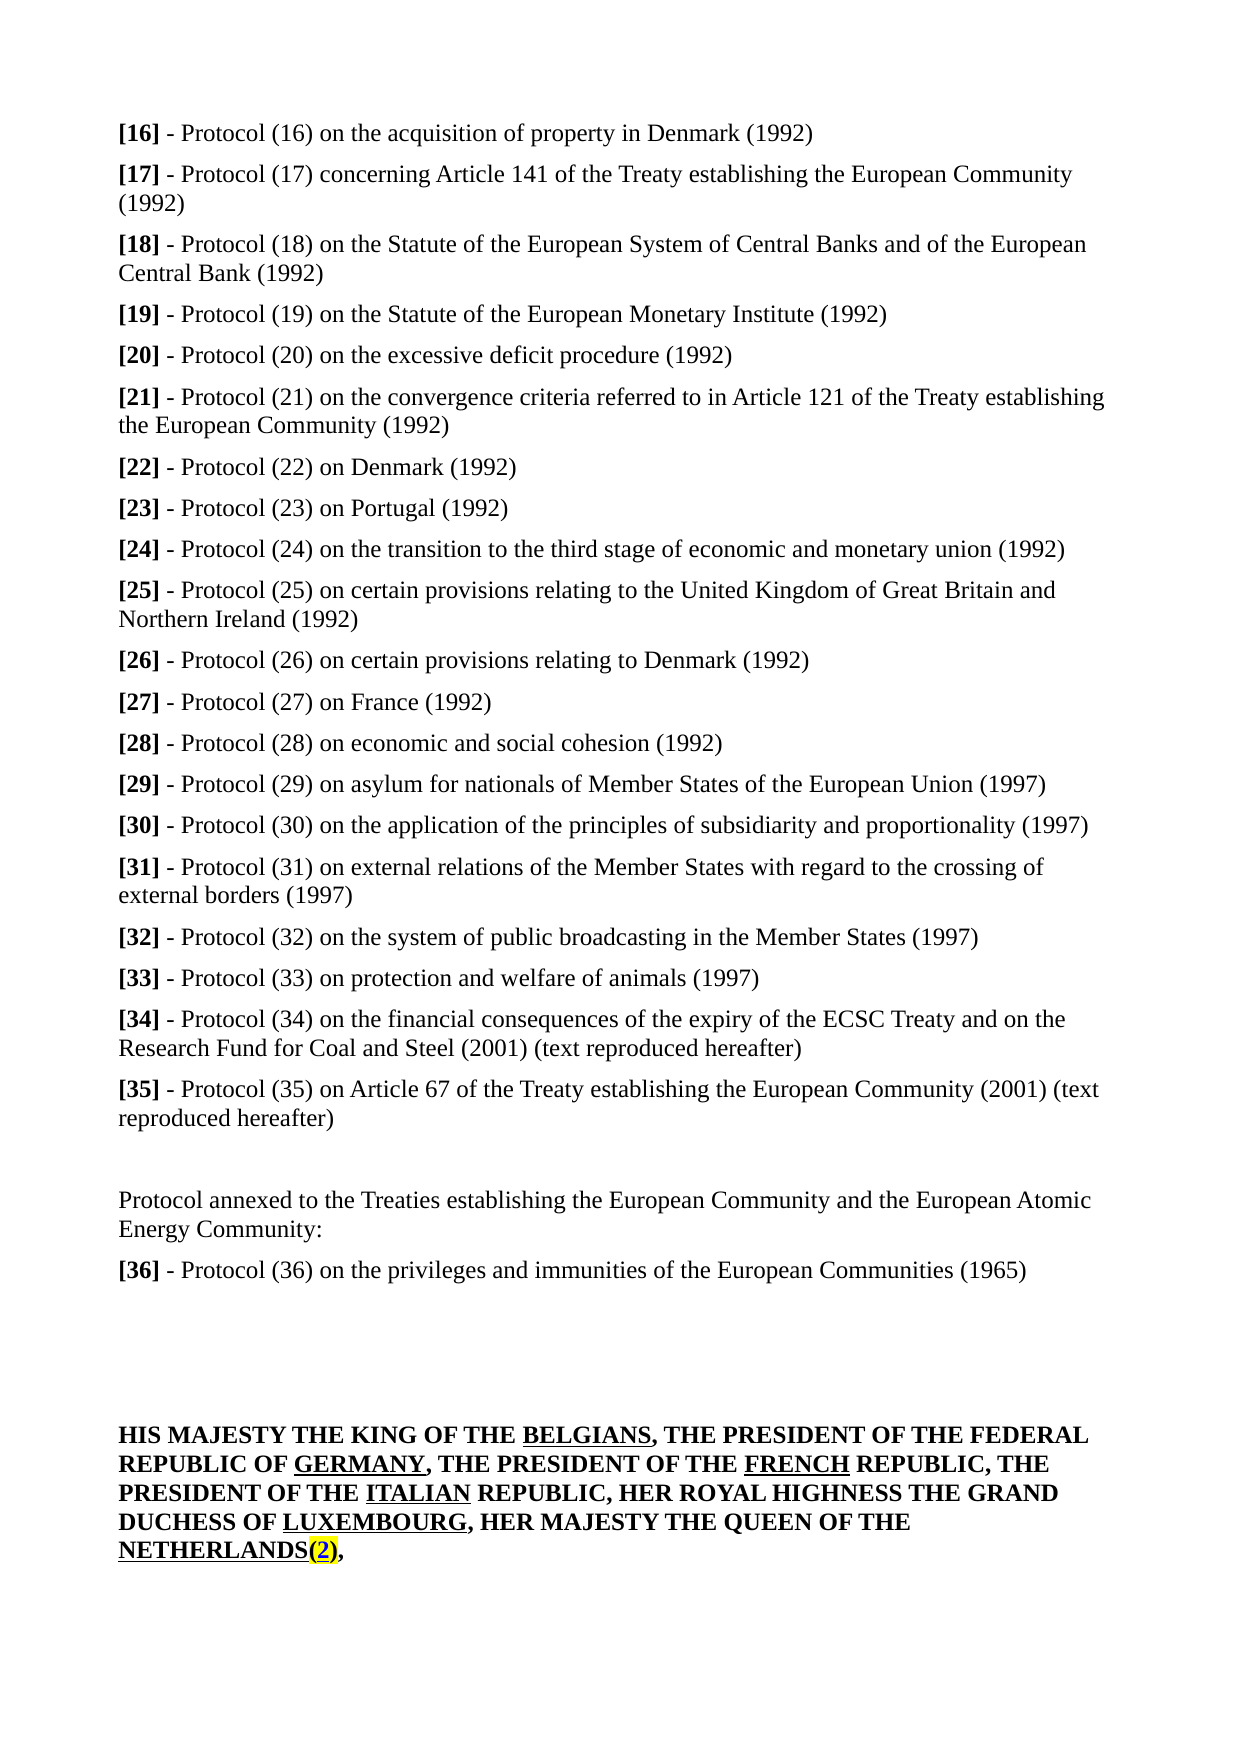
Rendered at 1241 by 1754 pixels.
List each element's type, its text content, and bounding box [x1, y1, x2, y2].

text [32] - Protocol (32) on the system of public broadcasting in the Member States (1997) [118, 922, 1122, 951]
text HIS MAJESTY THE KING OF THE BELGIANS, THE PRESIDENT OF THE FEDERAL REPUBLIC OF GERMANY, THE PRESIDENT OF THE FRENCH REPUBLIC, THE PRESIDENT OF THE ITALIAN REPUBLIC, HER ROYAL HIGHNESS THE GRAND DUCHESS OF LUXEMBOURG, HER MAJESTY THE QUEEN OF THE NETHERLANDS(2), [118, 1421, 1122, 1564]
text [21] - Protocol (21) on the convergence criteria referred to in Article 121 of the Treaty establishing the European Community (1992) [118, 382, 1122, 439]
text [20] - Protocol (20) on the excessive deficit procedure (1992) [118, 341, 1122, 369]
text [18] - Protocol (18) on the Statute of the European System of Central Banks and of the European Central Bank (1992) [118, 229, 1122, 287]
text [28] - Protocol (28) on economic and social cohesion (1992) [118, 728, 1122, 757]
text [29] - Protocol (29) on asylum for nationals of Member States of the European Union (1997) [118, 769, 1122, 798]
text [31] - Protocol (31) on external relations of the Member States with regard to the crossing of external borders (1997) [118, 852, 1122, 909]
text [22] - Protocol (22) on Denmark (1992) [118, 452, 1122, 481]
text [35] - Protocol (35) on Article 67 of the Treaty establishing the European Community (2001) (text reproduced hereafter) [118, 1074, 1122, 1132]
text [36] - Protocol (36) on the privileges and immunities of the European Communities (1965) [118, 1256, 1122, 1284]
text [30] - Protocol (30) on the application of the principles of subsidiarity and proportionality (1997) [118, 811, 1122, 839]
text [16] - Protocol (16) on the acquisition of property in Denmark (1992) [118, 118, 1122, 147]
text [27] - Protocol (27) on France (1992) [118, 687, 1122, 716]
text [23] - Protocol (23) on Portugal (1992) [118, 493, 1122, 522]
text [24] - Protocol (24) on the transition to the third stage of economic and monetary union (1992) [118, 534, 1122, 563]
text [17] - Protocol (17) concerning Article 141 of the Treaty establishing the European Community (1992) [118, 159, 1122, 217]
text [19] - Protocol (19) on the Statute of the European Monetary Institute (1992) [118, 299, 1122, 328]
text [25] - Protocol (25) on certain provisions relating to the United Kingdom of Great Britain and Northern Ireland (1992) [118, 576, 1122, 633]
text [33] - Protocol (33) on protection and welfare of animals (1997) [118, 963, 1122, 992]
text Protocol annexed to the Treaties establishing the European Community and the European Atomic Energy Community: [118, 1186, 1122, 1243]
text [26] - Protocol (26) on certain provisions relating to Denmark (1992) [118, 646, 1122, 674]
text [34] - Protocol (34) on the financial consequences of the expiry of the ECSC Treaty and on the Research Fund for Coal and Steel (2001) (text reproduced hereafter) [118, 1004, 1122, 1062]
